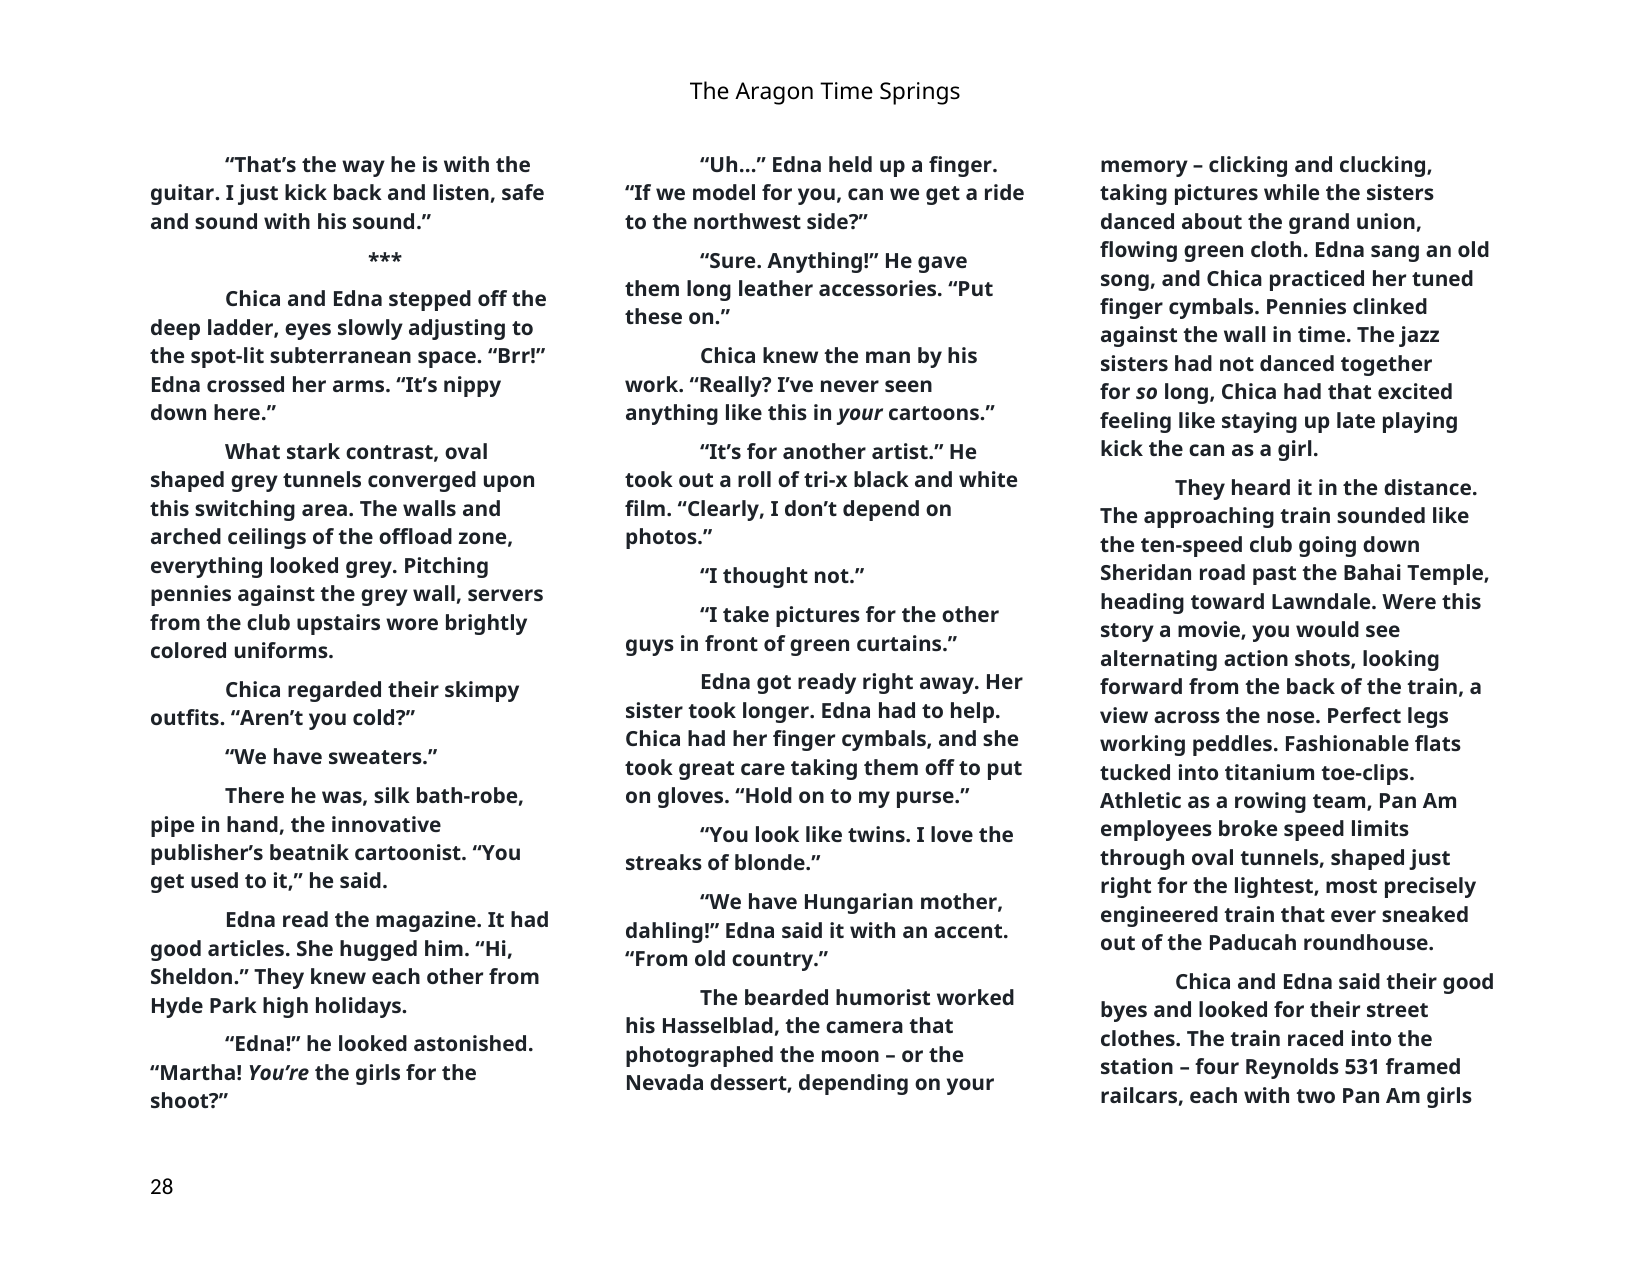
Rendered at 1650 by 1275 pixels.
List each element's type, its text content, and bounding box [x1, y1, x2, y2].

text “We have sweaters.” [150, 742, 550, 771]
text The bearded humorist worked his Hasselblad, the camera that photographed the moon – or the Nevada dessert, depending on your [625, 983, 1025, 1097]
text memory – clicking and clucking, taking pictures while the sisters danced about the grand union, flowing green cloth. Edna sang an old song, and Chica practiced her tuned finger cymbals. Pennies clinked against the wall in time. The jazz sisters had not danced together for so long, Chica had that excited feeling like staying up late playing kick the can as a girl. [1100, 150, 1500, 463]
text They heard it in the distance. The approaching train sounded like the ten-speed club going down Sheridan road past the Bahai Temple, heading toward Lawndale. Were this story a movie, you would see alternating action shots, looking forward from the back of the train, a view across the nose. Perfect legs working peddles. Fashionable flats tucked into titanium toe-clips. Athletic as a rowing team, Pan Am employees broke speed limits through oval tunnels, shaped just right for the lightest, most precisely engineered train that ever sneaked out of the Paducah roundhouse. [1100, 473, 1500, 957]
text “We have Hungarian mother, dahling!” Edna said it with an accent. “From old country.” [625, 887, 1025, 973]
text Edna read the magazine. It had good articles. She hugged him. “Hi, Sheldon.” They knew each other from Hyde Park high holidays. [150, 905, 550, 1019]
text “Uh…” Edna held up a finger. “If we model for you, can we get a ride to the northwest side?” [625, 150, 1025, 235]
text “That’s the way he is with the guitar. I just kick back and listen, safe and sound with his sound.” [150, 150, 550, 235]
text Chica and Edna said their good byes and looked for their street clothes. The train raced into the station – four Reynolds 531 framed railcars, each with two Pan Am girls [1100, 967, 1500, 1109]
text Chica regarded their skimpy outfits. “Aren’t you cold?” [150, 675, 550, 732]
text Chica knew the man by his work. “Really? I’ve never seen anything like this in your cartoons.” [625, 341, 1025, 427]
text *** [150, 246, 550, 274]
text Edna got ready right away. Her sister took longer. Edna had to help. Chica had her finger cymbals, and she took great care taking them off to put on gloves. “Hold on to my purse.” [625, 667, 1025, 810]
text “I thought not.” [625, 561, 1025, 590]
text “Sure. Anything!” He gave them long leather accessories. “Put these on.” [625, 246, 1025, 331]
text “Edna!” he looked astonished. “Martha! You’re the girls for the shoot?” [150, 1029, 550, 1115]
text “You look like twins. I love the streaks of blonde.” [625, 820, 1025, 877]
text Chica and Edna stepped off the deep ladder, eyes slowly adjusting to the spot-lit subterranean space. “Brr!” Edna crossed her arms. “It’s nippy down here.” [150, 284, 550, 427]
text What stark contrast, oval shaped grey tunnels converged upon this switching area. The walls and arched ceilings of the offload zone, everything looked grey. Pitching pennies against the grey wall, servers from the club upstairs wore brightly colored uniforms. [150, 437, 550, 665]
text There he was, silk bath-robe, pipe in hand, the innovative publisher’s beatnik cartoonist. “You get used to it,” he said. [150, 781, 550, 895]
text “I take pictures for the other guys in front of green curtains.” [625, 600, 1025, 657]
text “It’s for another artist.” He took out a roll of tri-x black and white film. “Clearly, I don’t depend on photos.” [625, 437, 1025, 551]
